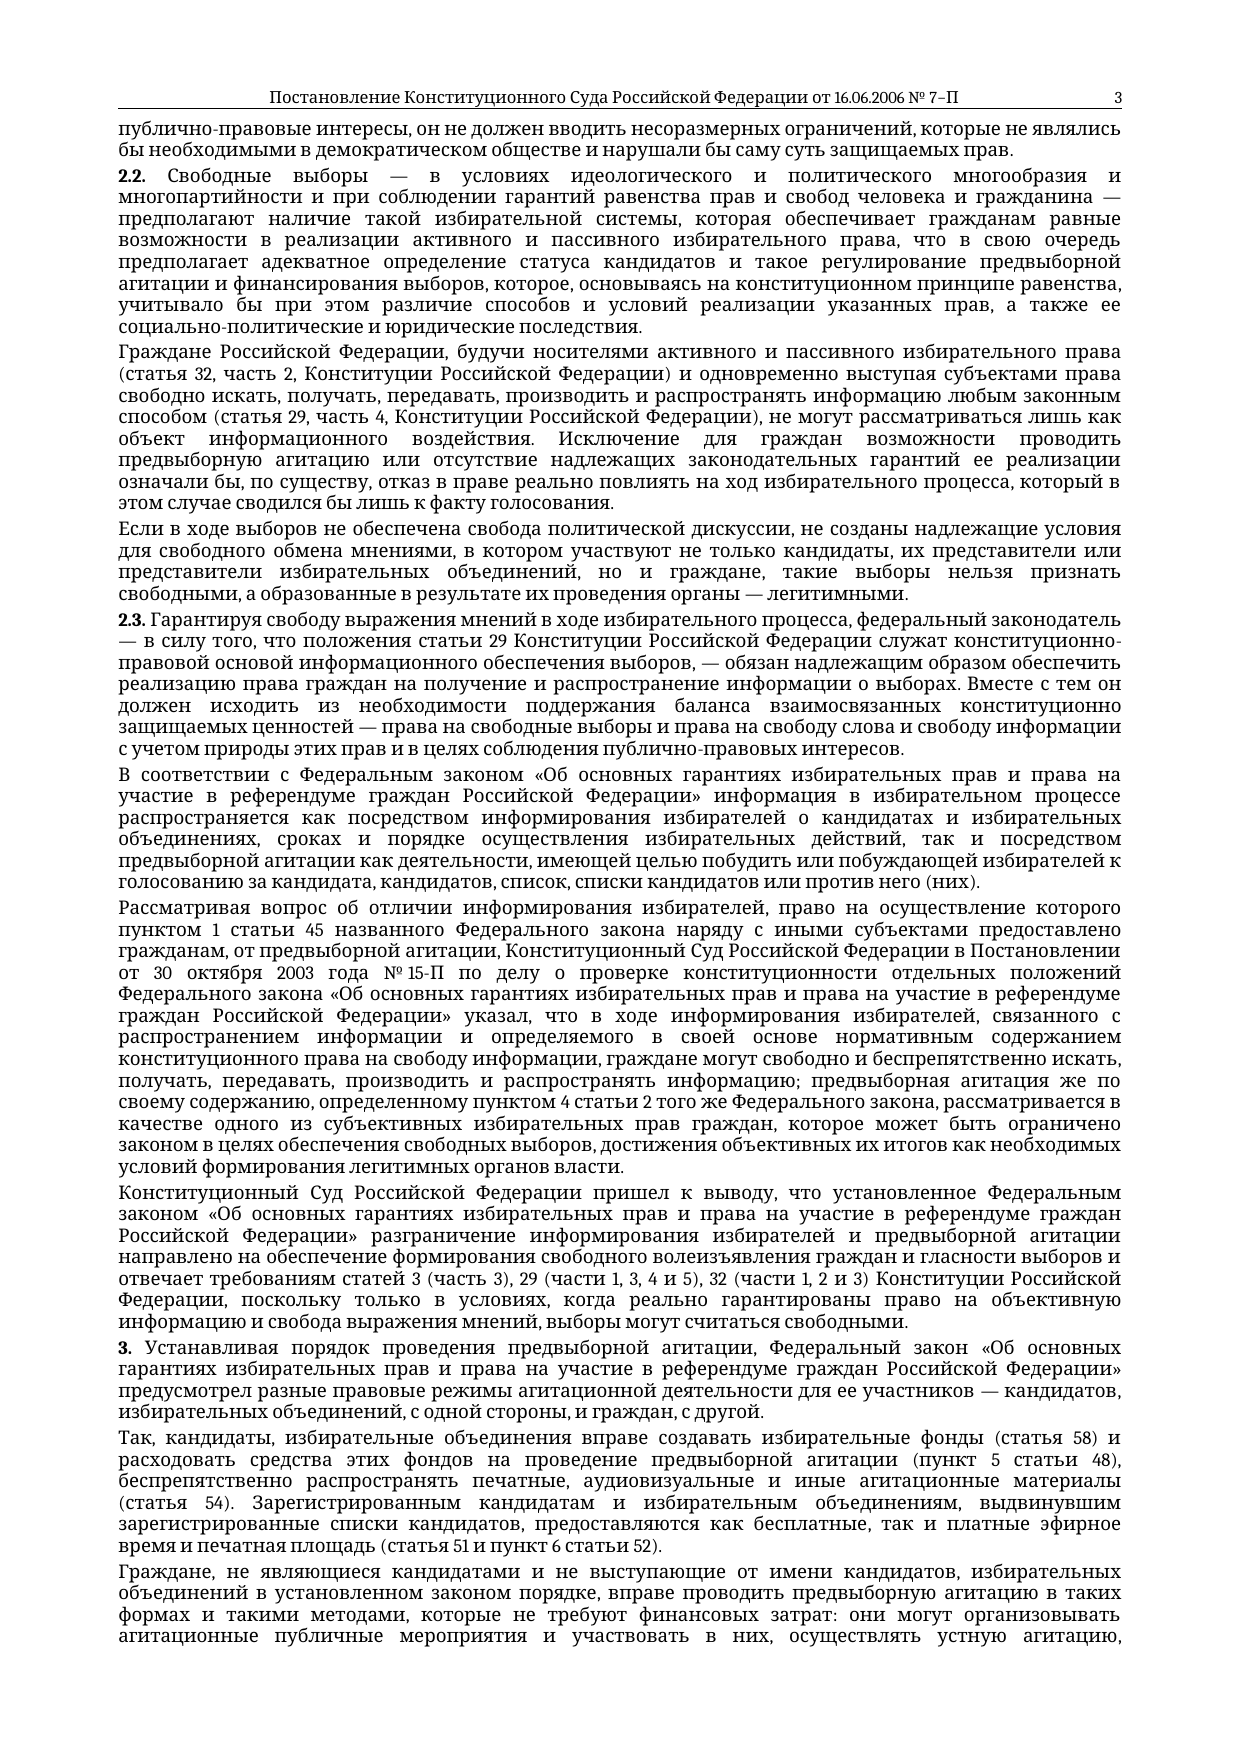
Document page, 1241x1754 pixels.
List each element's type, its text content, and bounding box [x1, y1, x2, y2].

text В соответствии с Федеральным законом «Об основных гарантиях избирательных прав и права на участие в референдуме граждан Российской Федерации» информация в избирательном процессе распространяется как посредством информирования избирателей о кандидатах и избирательных объединениях, сроках и порядке осуществления избирательных действий, так и посредством предвыборной агитации как деятельности, имеющей целью побудить или побуждающей избирателей к голосованию за кандидата, кандидатов, список, списки кандидатов или против него (них). [118, 764, 1122, 893]
text Рассматривая вопрос об отличии информирования избирателей, право на осуществление которого пунктом 1 статьи 45 названного Федерального закона наряду с иными субъектами предоставлено гражданам, от предвыборной агитации, Конституционный Суд Российской Федерации в Постановлении от 30 октября 2003 года № 15-П по делу о проверке конституционности отдельных положений Федерального закона «Об основных гарантиях избирательных прав и права на участие в референдуме граждан Российской Федерации» указал, что в ходе информирования избирателей, связанного с распространением информации и определяемого в своей основе нормативным содержанием конституционного права на свободу информации, граждане могут свободно и беспрепятственно искать, получать, передавать, производить и распространять информацию; предвыборная агитация же по своему содержанию, определенному пунктом 4 статьи 2 того же Федерального закона, рассматривается в качестве одного из субъективных избирательных прав граждан, которое может быть ограничено законом в целях обеспечения свободных выборов, достижения объективных их итогов как необходимых условий формирования легитимных органов власти. [118, 898, 1122, 1178]
text Если в ходе выборов не обеспечена свобода политической дискуссии, не созданы надлежащие условия для свободного обмена мнениями, в котором участвуют не только кандидаты, их представители или представители избирательных объединений, но и граждане, такие выборы нельзя признать свободными, а образованные в результате их проведения органы — легитимными. [118, 519, 1122, 605]
text Граждане Российской Федерации, будучи носителями активного и пассивного избирательного права (статья 32, часть 2, Конституции Российской Федерации) и одновременно выступая субъектами права свободно искать, получать, передавать, производить и распространять информацию любым законным способом (статья 29, часть 4, Конституции Российской Федерации), не могут рассматриваться лишь как объект информационного воздействия. Исключение для граждан возможности проводить предвыборную агитацию или отсутствие надлежащих законодательных гарантий ее реализации означали бы, по существу, отказ в праве реально повлиять на ход избирательного процесса, который в этом случае сводился бы лишь к факту голосования. [118, 342, 1122, 514]
text 2.2. Свободные выборы — в условиях идеологического и политического многообразия и многопартийности и при соблюдении гарантий равенства прав и свобод человека и гражданина — предполагают наличие такой избирательной системы, которая обеспечивает гражданам равные возможности в реализации активного и пассивного избирательного права, что в свою очередь предполагает адекватное определение статуса кандидатов и такое регулирование предвыборной агитации и финансирования выборов, которое, основываясь на конституционном принципе равенства, учитывало бы при этом различие способов и условий реализации указанных прав, а также ее социально-политические и юридические последствия. [118, 165, 1122, 338]
text 3. Устанавливая порядок проведения предвыборной агитации, Федеральный закон «Об основных гарантиях избирательных прав и права на участие в референдуме граждан Российской Федерации» предусмотрел разные правовые режимы агитационной деятельности для ее участников — кандидатов, избирательных объединений, с одной стороны, и граждан, с другой. [118, 1337, 1122, 1423]
text Конституционный Суд Российской Федерации пришел к выводу, что установленное Федеральным законом «Об основных гарантиях избирательных прав и права на участие в референдуме граждан Российской Федерации» разграничение информирования избирателей и предвыборной агитации направлено на обеспечение формирования свободного волеизъявления граждан и гласности выборов и отвечает требованиям статей 3 (часть 3), 29 (части 1, 3, 4 и 5), 32 (части 1, 2 и 3) Конституции Российской Федерации, поскольку только в условиях, когда реально гарантированы право на объективную информацию и свобода выражения мнений, выборы могут считаться свободными. [118, 1182, 1122, 1333]
text Граждане, не являющиеся кандидатами и не выступающие от имени кандидатов, избирательных объединений в установленном законом порядке, вправе проводить предвыборную агитацию в таких формах и такими методами, которые не требуют финансовых затрат: они могут организовывать агитационные публичные мероприятия и участвовать в них, осуществлять устную агитацию, [118, 1561, 1122, 1647]
text публично-правовые интересы, он не должен вводить несоразмерных ограничений, которые не являлись бы необходимыми в демократическом обществе и нарушали бы саму суть защищаемых прав. [118, 118, 1122, 161]
text 2.3. Гарантируя свободу выражения мнений в ходе избирательного процесса, федеральный законодатель — в силу того, что положения статьи 29 Конституции Российской Федерации служат конституционно-правовой основой информационного обеспечения выборов, — обязан надлежащим образом обеспечить реализацию права граждан на получение и распространение информации о выборах. Вместе с тем он должен исходить из необходимости поддержания баланса взаимосвязанных конституционно защищаемых ценностей — права на свободные выборы и права на свободу слова и свободу информации с учетом природы этих прав и в целях соблюдения публично-правовых интересов. [118, 609, 1122, 760]
text Так, кандидаты, избирательные объединения вправе создавать избирательные фонды (статья 58) и расходовать средства этих фондов на проведение предвыборной агитации (пункт 5 статьи 48), беспрепятственно распространять печатные, аудиовизуальные и иные агитационные материалы (статья 54). Зарегистрированным кандидатам и избирательным объединениям, выдвинувшим зарегистрированные списки кандидатов, предоставляются как бесплатные, так и платные эфирное время и печатная площадь (статья 51 и пункт 6 статьи 52). [118, 1428, 1122, 1557]
